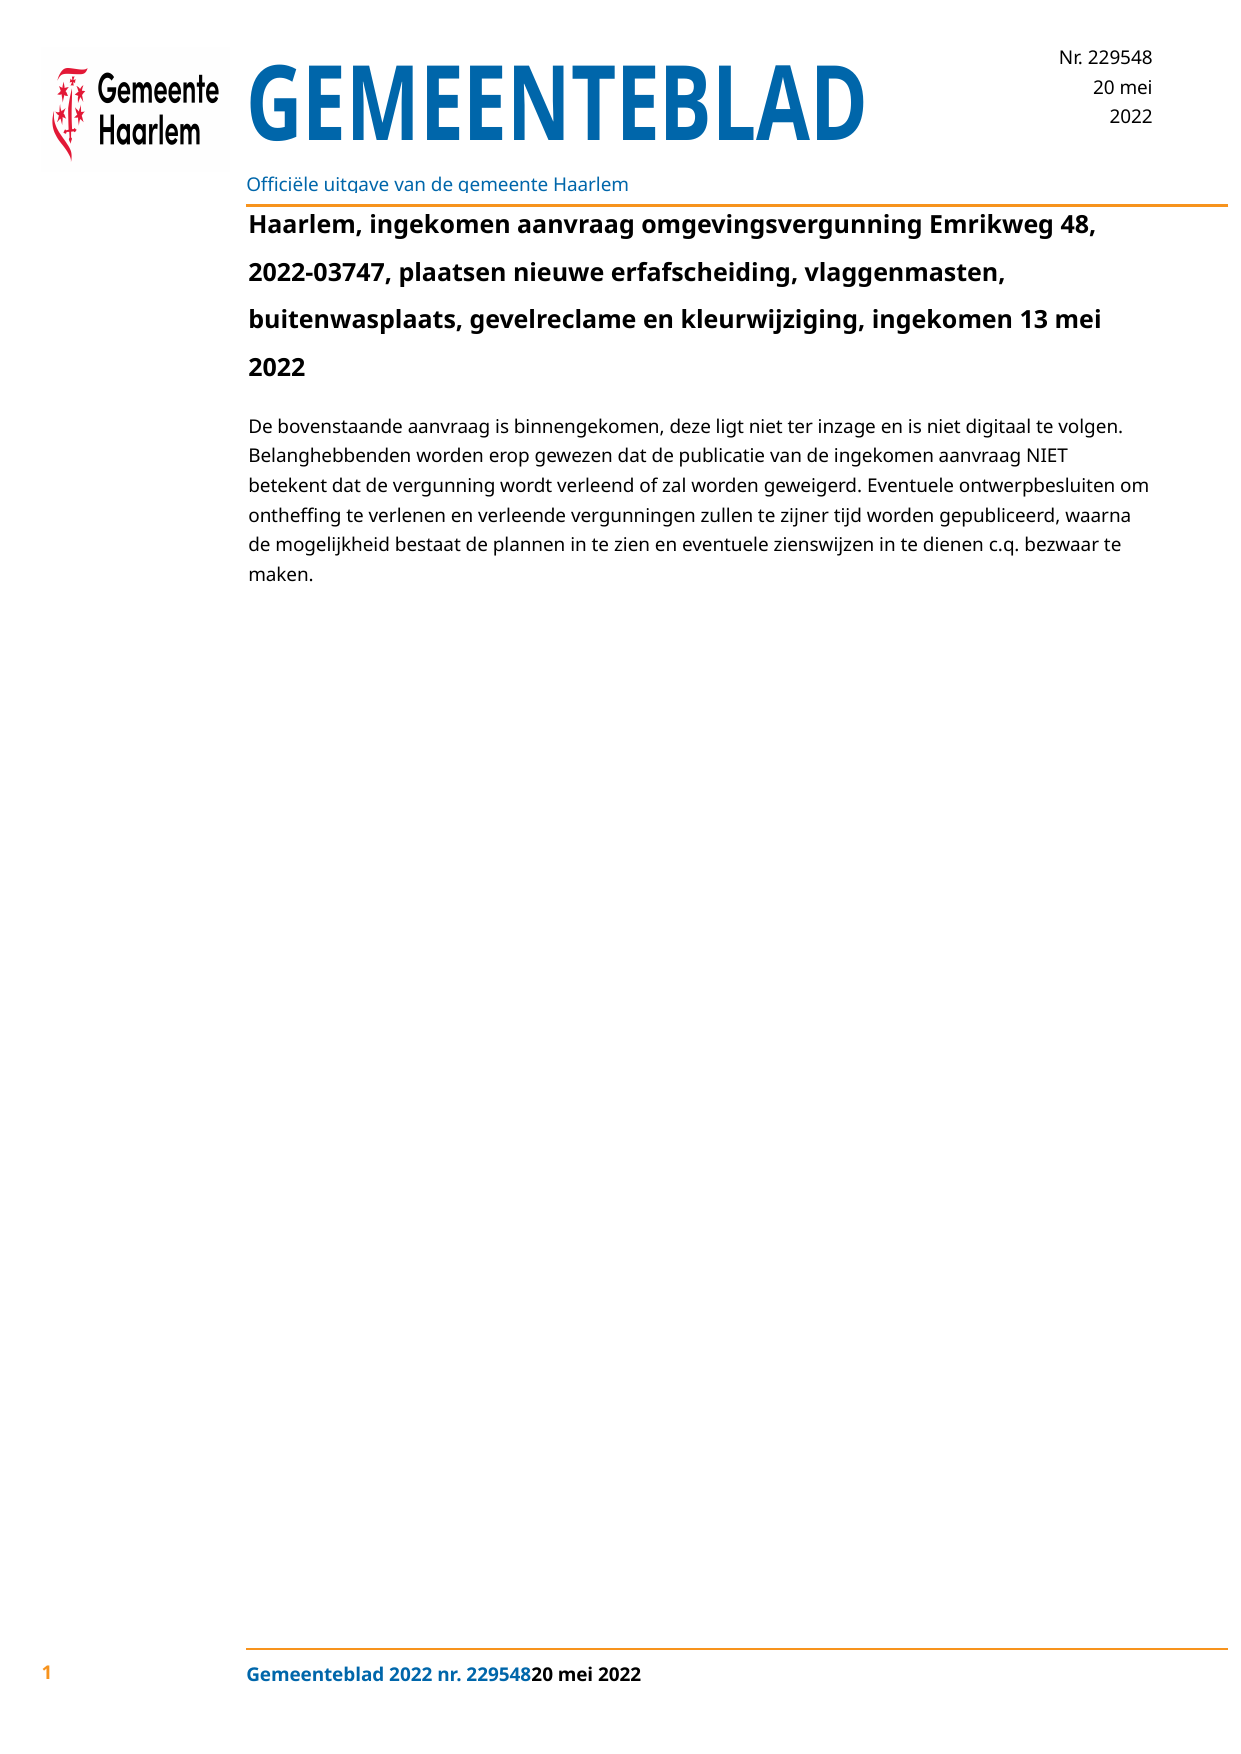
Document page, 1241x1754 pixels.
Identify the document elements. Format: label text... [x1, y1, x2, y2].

picture [41, 47, 231, 172]
text Haarlem, ingekomen aanvraag omgevingsvergunning Emrikweg 48, 2022-03747, plaatsen nieuwe erfafscheiding, vlaggenmasten, buitenwasplaats, gevelreclame en kleurwijziging, ingekomen 13 mei 2022 [248, 207, 1152, 384]
text De bovenstaande aanvraag is binnengekomen, deze ligt niet ter inzage en is niet digitaal te volgen. Belanghebbenden worden erop gewezen dat de publicatie van de ingekomen aanvraag NIET betekent dat de vergunning wordt verleend of zal worden geweigerd. Eventuele ontwerpbesluiten om ontheffing te verlenen en verleende vergunningen zullen te zijner tijd worden gepubliceerd, waarna de mogelijkheid bestaat de plannen in te zien en eventuele zienswijzen in te dienen c.q. bezwaar te maken. [248, 413, 1152, 587]
